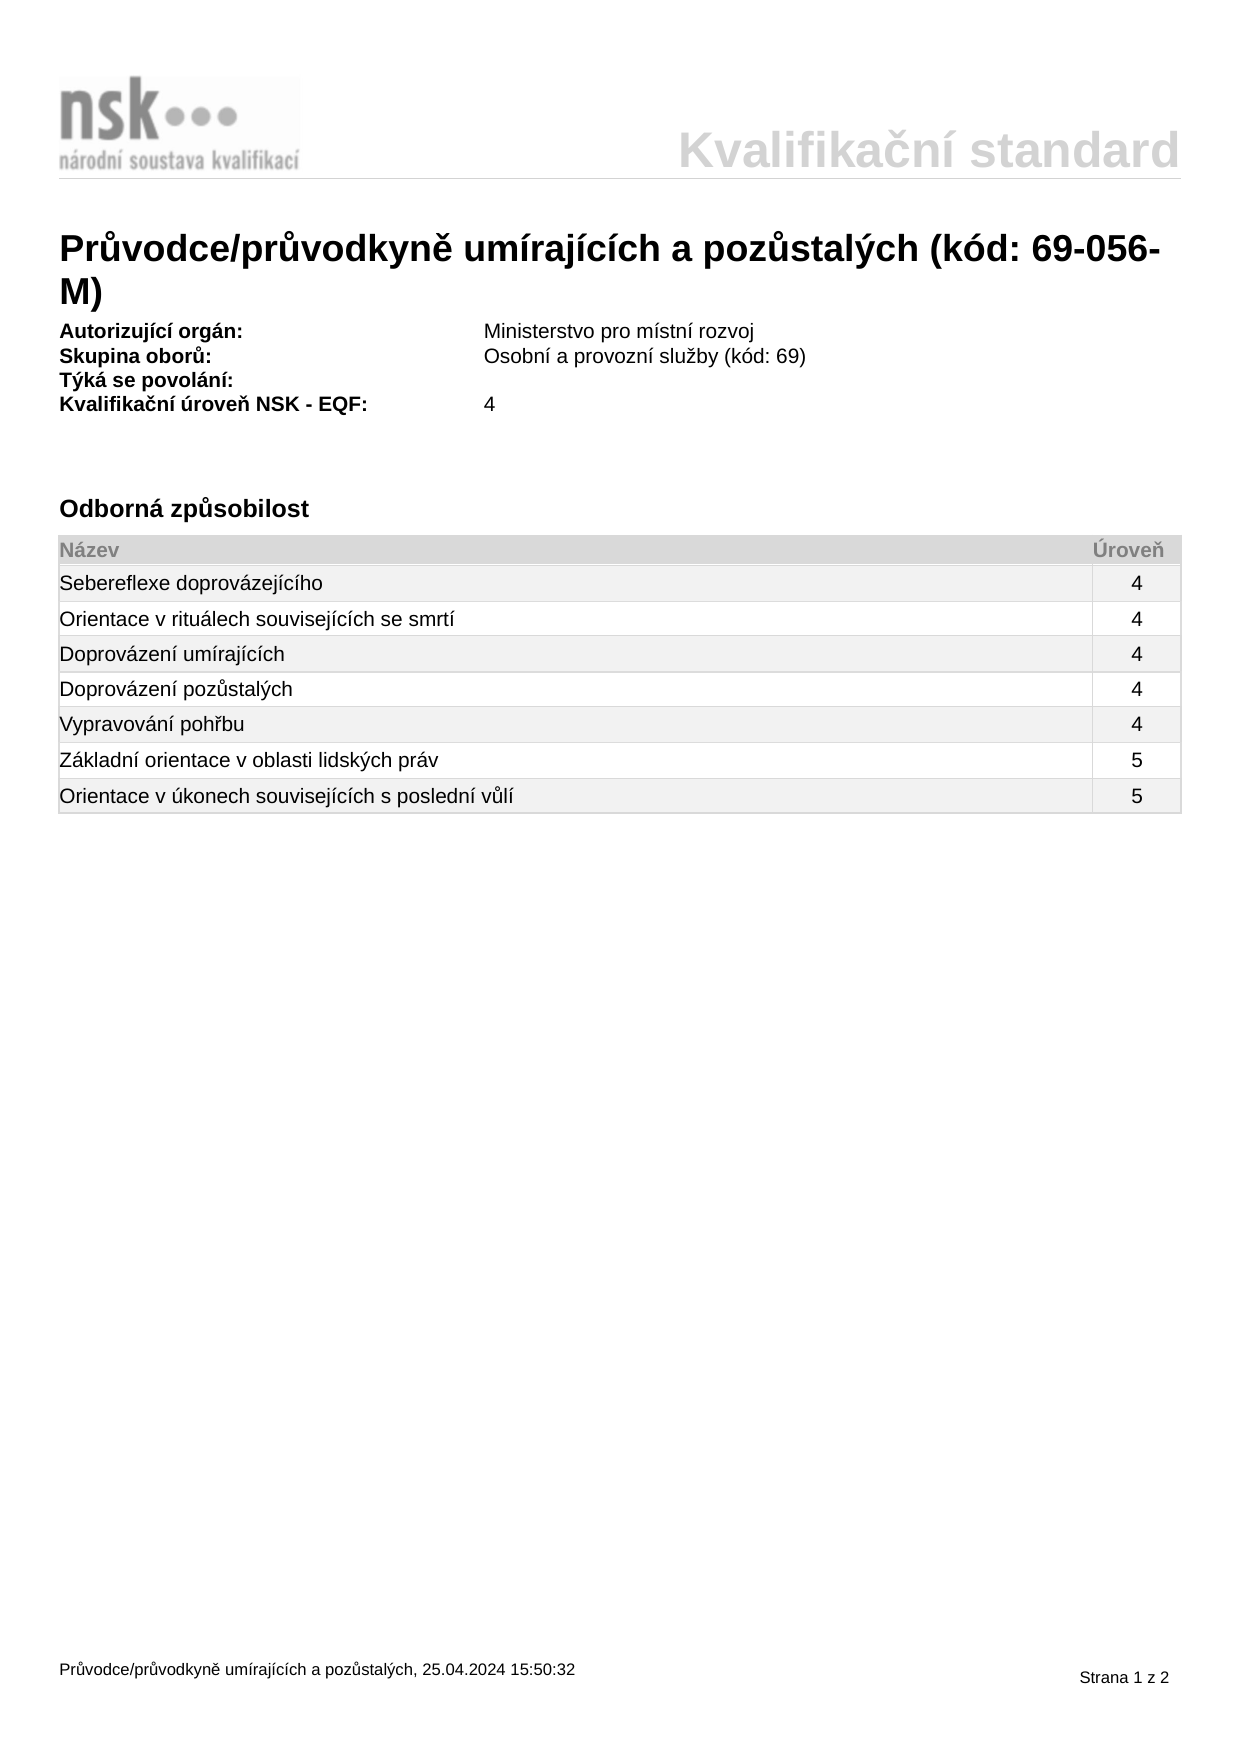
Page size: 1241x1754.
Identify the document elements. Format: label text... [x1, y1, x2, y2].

table_cell [1093, 313, 1169, 319]
table_cell [1093, 418, 1169, 488]
table_cell [1169, 418, 1181, 488]
table_cell 4 [1093, 602, 1180, 635]
table_cell [862, 523, 1093, 534]
table_cell Kvalifikační úroveň NSK - EQF: [59, 392, 483, 416]
table_cell 4 [1093, 707, 1180, 742]
table_cell [1169, 368, 1181, 392]
table_cell [1169, 1112, 1181, 1387]
table_cell [626, 1112, 862, 1387]
table_cell [484, 313, 620, 319]
table_cell [484, 196, 620, 224]
table_cell [626, 418, 862, 488]
table_cell 5 [1093, 779, 1180, 812]
table_cell [862, 313, 1093, 319]
table_cell 5 [1093, 743, 1180, 778]
table_cell 4 [1093, 673, 1180, 706]
table_cell [862, 1387, 1093, 1659]
table_cell [484, 1387, 620, 1659]
table_cell [484, 523, 620, 534]
table_cell Autorizující orgán: [59, 319, 483, 343]
table_cell [1169, 1660, 1181, 1696]
table_cell [484, 814, 620, 1112]
table_cell Sebereflexe doprovázejícího [60, 566, 1092, 601]
table_cell Úroveň [1093, 536, 1180, 564]
table_cell [1169, 313, 1181, 319]
table_cell [59, 172, 483, 178]
table_cell [59, 523, 483, 534]
table_cell 4 [484, 392, 1181, 417]
table_cell [626, 814, 862, 1112]
table_cell [862, 814, 1093, 1112]
table_cell Skupina oborů: [59, 344, 483, 368]
table_cell Vypravování pohřbu [60, 707, 1092, 742]
table_cell [620, 196, 626, 224]
table_cell [1093, 1387, 1169, 1659]
table_cell [1093, 196, 1169, 224]
table_cell [59, 418, 483, 488]
table_cell Název [60, 536, 1092, 564]
table_cell Průvodce/průvodkyně umírajících a pozůstalých (kód: 69-056-M) [59, 224, 1181, 313]
table_cell [1169, 814, 1181, 1112]
table_cell Doprovázení umírajících [60, 636, 1092, 671]
table_cell [1093, 523, 1169, 534]
table_cell [1169, 523, 1181, 534]
table_cell [484, 368, 620, 392]
table_cell Orientace v rituálech souvisejících se smrtí [60, 602, 1092, 635]
table_cell [1169, 1387, 1181, 1659]
table_cell [626, 368, 862, 392]
table_cell [484, 1112, 620, 1387]
table_cell [862, 196, 1093, 224]
table_cell [620, 814, 626, 1112]
table_cell [620, 1112, 626, 1387]
table_cell [620, 418, 626, 488]
table_cell [626, 1387, 862, 1659]
table_cell [1093, 814, 1169, 1112]
table_cell [626, 313, 862, 319]
picture [58, 59, 621, 172]
table_cell [59, 1112, 483, 1387]
table_cell Doprovázení pozůstalých [60, 673, 1092, 706]
table_cell [1093, 368, 1169, 392]
table_cell [862, 1112, 1093, 1387]
table_header Kvalifikační standard [626, 59, 1181, 178]
table_cell [862, 368, 1093, 392]
table_header [621, 59, 626, 172]
table_cell [620, 1387, 626, 1659]
table_cell [484, 172, 620, 178]
table_cell [1169, 196, 1181, 224]
table_cell Základní orientace v oblasti lidských práv [60, 743, 1092, 778]
table_cell Ministerstvo pro místní rozvoj [484, 319, 1181, 344]
table_cell Orientace v úkonech souvisejících s poslední vůlí [60, 779, 1092, 812]
table_cell [484, 418, 620, 488]
table_cell [59, 196, 483, 224]
table_cell [626, 523, 862, 534]
table_cell [59, 313, 483, 319]
table_cell Týká se povolání: [59, 368, 483, 392]
table_cell [626, 196, 862, 224]
table_cell Průvodce/průvodkyně umírajících a pozůstalých, 25.04.2024 15:50:32 [59, 1660, 862, 1696]
table_cell [59, 179, 1181, 196]
table_cell [620, 368, 626, 392]
table_cell 4 [1093, 636, 1180, 671]
table_cell Odborná způsobilost [59, 488, 1181, 522]
table_cell [1093, 1112, 1169, 1387]
table_cell Osobní a provozní služby (kód: 69) [484, 344, 1181, 368]
table_cell Strana 1 z 2 [862, 1660, 1169, 1696]
table_cell [59, 1387, 483, 1659]
table_cell [862, 418, 1093, 488]
table_cell 4 [1093, 566, 1180, 601]
table_cell [620, 523, 626, 534]
table_cell [59, 814, 483, 1112]
